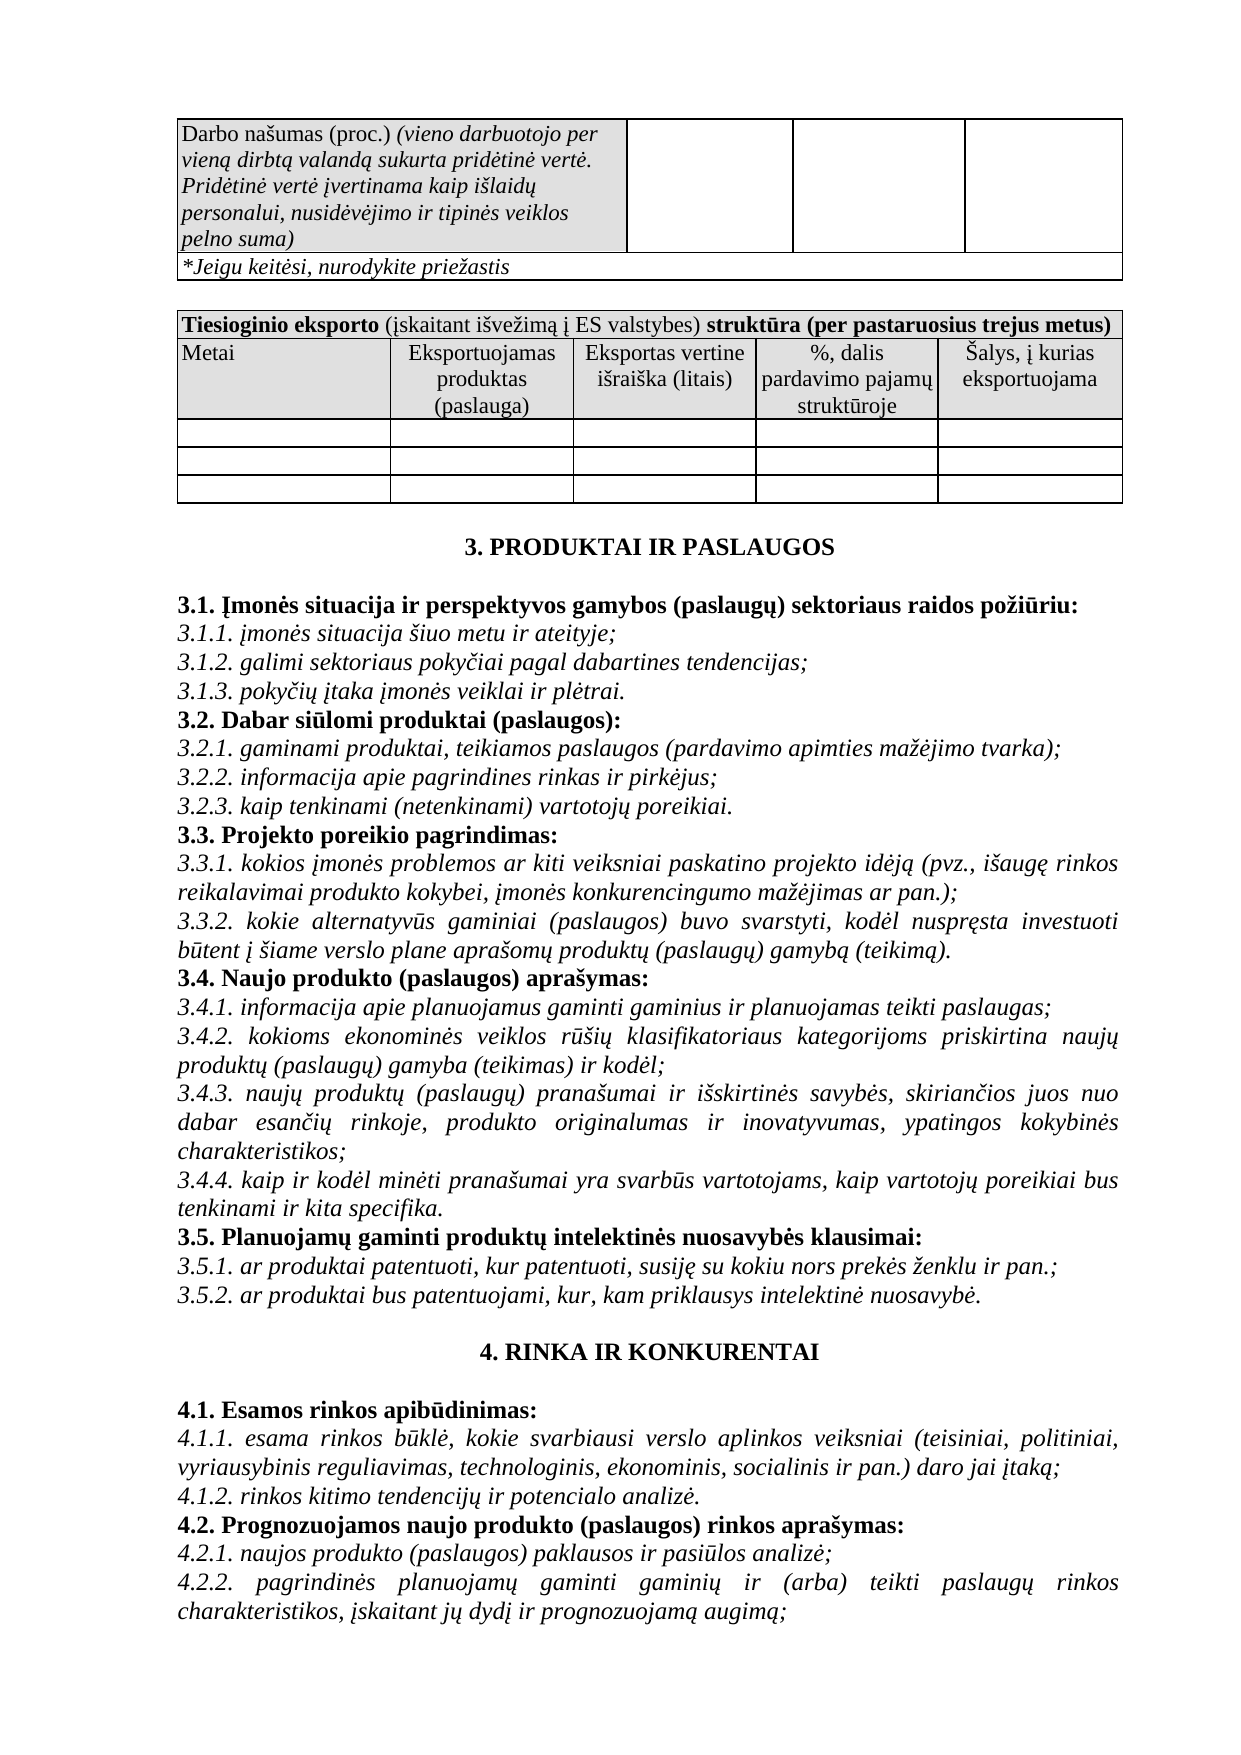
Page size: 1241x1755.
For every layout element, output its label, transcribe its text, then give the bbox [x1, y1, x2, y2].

text 3.1.2. galimi sektoriaus pokyčiai pagal dabartines tendencijas; [177, 647, 1122, 676]
text 3.2.2. informacija apie pagrindines rinkas ir pirkėjus; [177, 762, 1122, 791]
text 3.4.1. informacija apie planuojamus gaminti gaminius ir planuojamas teikti paslaugas; [177, 992, 1122, 1021]
text 3.5.1. ar produktai patentuoti, kur patentuoti, susiję su kokiu nors prekės ženklu ir pan.; [177, 1251, 1122, 1280]
table_cell [1118, 476, 1122, 502]
text 4.2. Prognozuojamos naujo produkto (paslaugos) rinkos aprašymas: [177, 1510, 1122, 1538]
table_cell [386, 448, 390, 474]
table_cell Eksportas vertine išraiška (litais) [574, 339, 755, 418]
table_cell %, dalis pardavimo pajamų struktūroje [757, 339, 937, 418]
table_cell [1118, 420, 1122, 446]
text 3.2. Dabar siūlomi produktai (paslaugos): [177, 705, 1122, 733]
text 3.1.1. įmonės situacija šiuo metu ir ateityje; [177, 618, 1122, 647]
text 3.3.2. kokie alternatyvūs gaminiai (paslaugos) buvo svarstyti, kodėl nuspręsta investuoti būtent į šiame verslo plane aprašomų produktų (paslaugų) gamybą (teikimą). [177, 906, 1122, 963]
text 3.3.1. kokios įmonės problemos ar kiti veiksniai paskatino projekto idėją (pvz., išaugę rinkos reikalavimai produkto kokybei, įmonės konkurencingumo mažėjimas ar pan.); [177, 848, 1122, 906]
text 3.4.2. kokioms ekonominės veiklos rūšių klasifikatoriaus kategorijoms priskirtina naujų produktų (paslaugų) gamyba (teikimas) ir kodėl; [177, 1021, 1122, 1078]
text 4. RINKA IR KONKURENTAI [177, 1337, 1122, 1366]
table_cell [628, 120, 792, 251]
text 3. PRODUKTAI IR PASLAUGOS [177, 532, 1122, 561]
text 3.4. Naujo produkto (paslaugos) aprašymas: [177, 963, 1122, 992]
text 3.4.3. naujų produktų (paslaugų) pranašumai ir išskirtinės savybės, skiriančios juos nuo dabar esančių rinkoje, produkto originalumas ir inovatyvumas, ypatingos kokybinės charakteristikos; [177, 1078, 1122, 1165]
text 3.4.4. kaip ir kodėl minėti pranašumai yra svarbūs vartotojams, kaip vartotojų poreikiai bus tenkinami ir kita specifika. [177, 1165, 1122, 1222]
table_cell [1118, 448, 1122, 474]
table_cell [386, 476, 390, 502]
table_cell Darbo našumas (proc.) (vieno darbuotojo per vieną dirbtą valandą sukurta pridėtinė vertė. Pridėtinė vertė įvertinama kaip išlaidų personalui, nusidėvėjimo ir tipinės veiklos pelno suma) [178, 120, 626, 251]
table_cell Šalys, į kurias eksportuojama [939, 339, 1122, 418]
table_cell Metai [178, 339, 390, 418]
table_cell [386, 420, 390, 446]
text 3.1.3. pokyčių įtaka įmonės veiklai ir plėtrai. [177, 676, 1122, 705]
table_cell [569, 448, 573, 474]
text 4.1.1. esama rinkos būklė, kokie svarbiausi verslo aplinkos veiksniai (teisiniai, politiniai, vyriausybinis reguliavimas, technologinis, ekonominis, socialinis ir pan.) daro jai įtaką; [177, 1423, 1122, 1481]
text 3.1. Įmonės situacija ir perspektyvos gamybos (paslaugų) sektoriaus raidos požiūriu: [177, 590, 1122, 618]
table_cell [569, 420, 573, 446]
text 4.2.1. naujos produkto (paslaugos) paklausos ir pasiūlos analizė; [177, 1538, 1122, 1567]
text 3.2.1. gaminami produktai, teikiamos paslaugos (pardavimo apimties mažėjimo tvarka); [177, 733, 1122, 762]
text 3.5. Planuojamų gaminti produktų intelektinės nuosavybės klausimai: [177, 1222, 1122, 1251]
table_cell [966, 120, 1122, 251]
table_cell [794, 120, 964, 251]
text 3.2.3. kaip tenkinami (netenkinami) vartotojų poreikiai. [177, 791, 1122, 820]
table_cell [569, 476, 573, 502]
text 3.5.2. ar produktai bus patentuojami, kur, kam priklausys intelektinė nuosavybė. [177, 1280, 1122, 1308]
text 4.1.2. rinkos kitimo tendencijų ir potencialo analizė. [177, 1481, 1122, 1510]
table_header Tiesioginio eksporto (įskaitant išvežimą į ES valstybes) struktūra (per pastaruosius trejus metus) [178, 311, 1122, 338]
text 4.2.2. pagrindinės planuojamų gaminti gaminių ir (arba) teikti paslaugų rinkos charakteristikos, įskaitant jų dydį ir prognozuojamą augimą; [177, 1567, 1122, 1625]
table_cell Eksportuojamas produktas (paslauga) [391, 339, 573, 418]
text 4.1. Esamos rinkos apibūdinimas: [177, 1395, 1122, 1423]
text 3.3. Projekto poreikio pagrindimas: [177, 820, 1122, 848]
